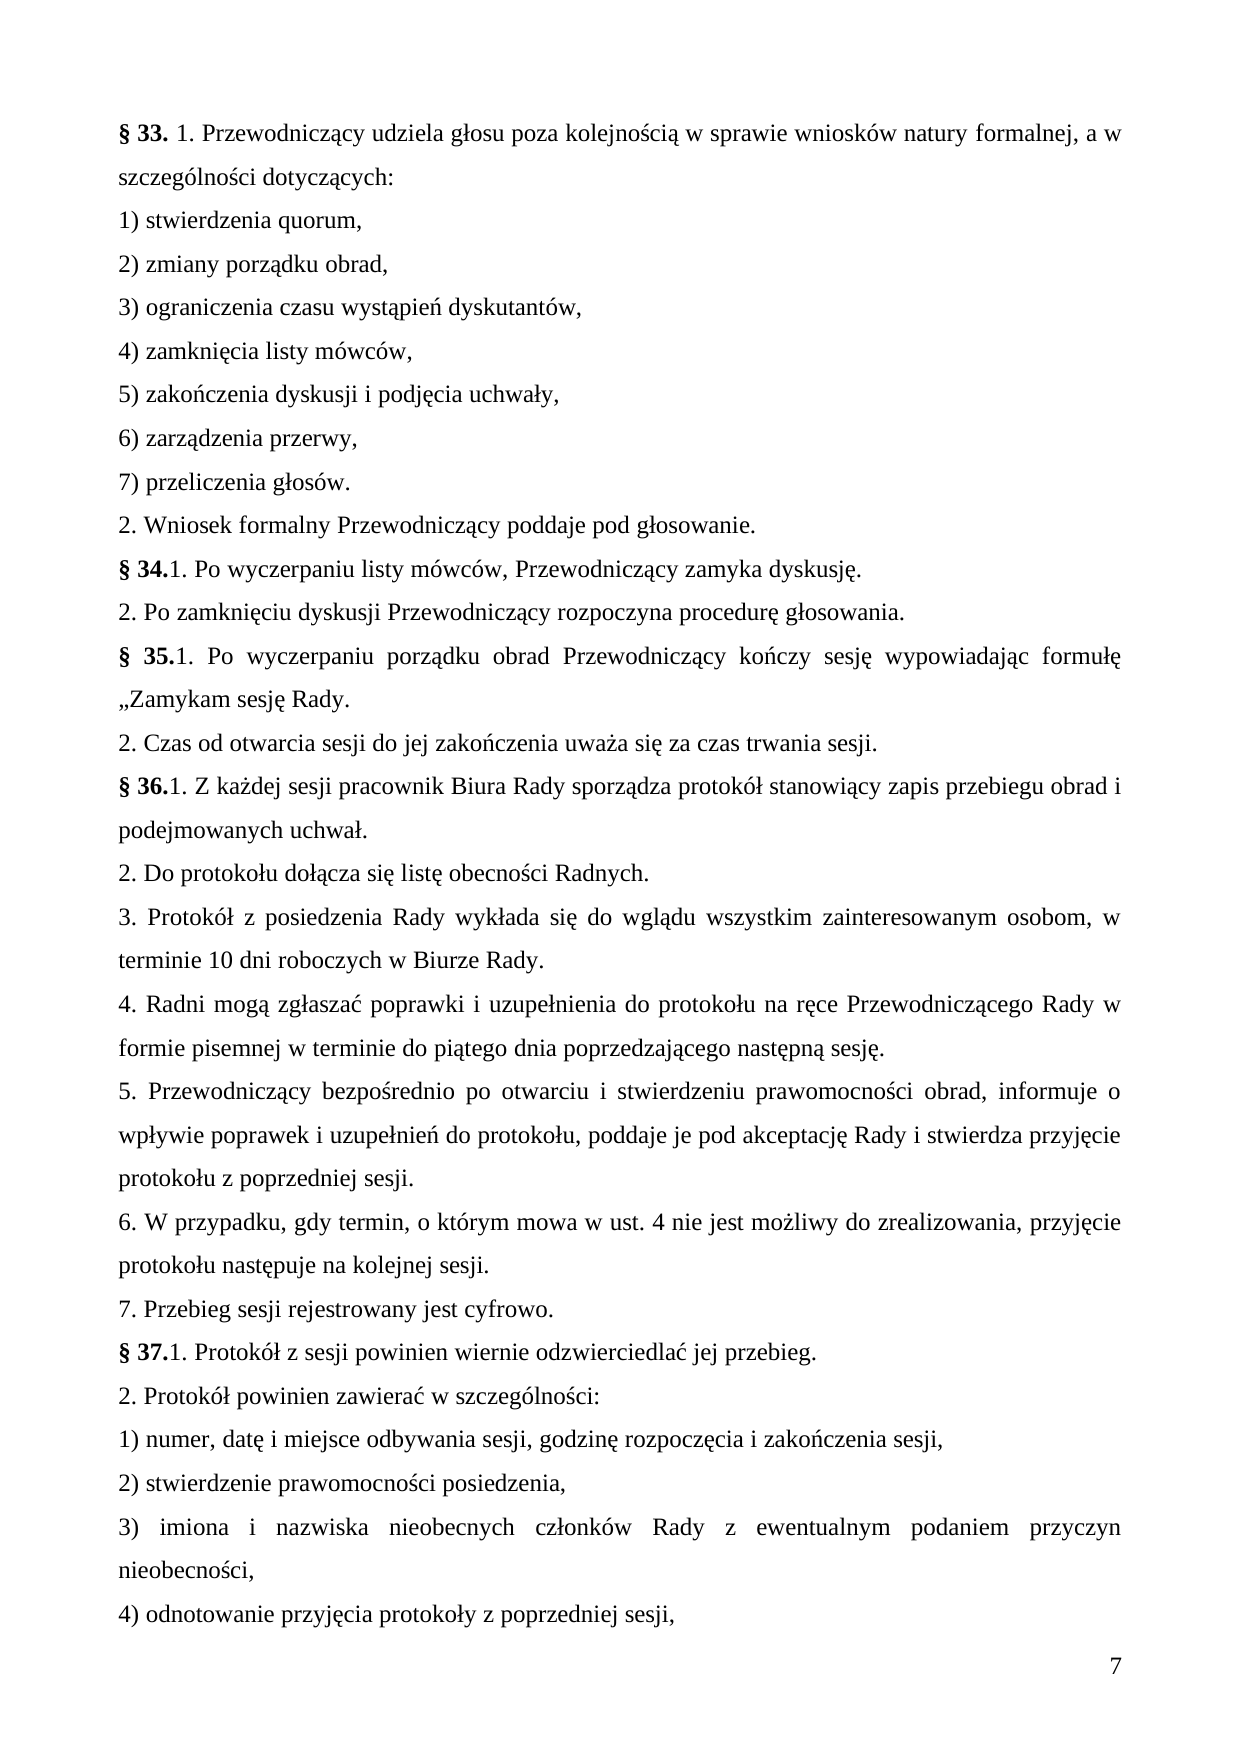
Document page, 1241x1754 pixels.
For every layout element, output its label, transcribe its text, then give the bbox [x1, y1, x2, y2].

list 1) numer, datę i miejsce odbywania sesji, godzinę rozpoczęcia i zakończenia sesji, [118, 1424, 1122, 1453]
list § 37.1. Protokół z sesji powinien wiernie odzwierciedlać jej przebieg. [118, 1337, 1122, 1366]
list 2) stwierdzenie prawomocności posiedzenia, [118, 1468, 1122, 1497]
list § 36.1. Z każdej sesji pracownik Biura Rady sporządza protokół stanowiący zapis przebiegu obrad i podejmowanych uchwał. [118, 771, 1122, 844]
list 3. Protokół z posiedzenia Rady wykłada się do wglądu wszystkim zainteresowanym osobom, w terminie 10 dni roboczych w Biurze Rady. [118, 902, 1122, 974]
list 1) stwierdzenia quorum, [118, 205, 1122, 234]
list 2. Protokół powinien zawierać w szczególności: [118, 1381, 1122, 1410]
list 5) zakończenia dyskusji i podjęcia uchwały, [118, 379, 1122, 408]
list 6. W przypadku, gdy termin, o którym mowa w ust. 4 nie jest możliwy do zrealizowania, przyjęcie protokołu następuje na kolejnej sesji. [118, 1207, 1122, 1279]
list 4) zamknięcia listy mówców, [118, 336, 1122, 365]
list 5. Przewodniczący bezpośrednio po otwarciu i stwierdzeniu prawomocności obrad, informuje o wpływie poprawek i uzupełnień do protokołu, poddaje je pod akceptację Rady i stwierdza przyjęcie protokołu z poprzedniej sesji. [118, 1076, 1122, 1192]
list 2) zmiany porządku obrad, [118, 249, 1122, 278]
list 3) ograniczenia czasu wystąpień dyskutantów, [118, 292, 1122, 321]
list § 35.1. Po wyczerpaniu porządku obrad Przewodniczący kończy sesję wypowiadając formułę „Zamykam sesję Rady. [118, 641, 1122, 713]
list § 34.1. Po wyczerpaniu listy mówców, Przewodniczący zamyka dyskusję. [118, 553, 1122, 583]
list 4. Radni mogą zgłaszać poprawki i uzupełnienia do protokołu na ręce Przewodniczącego Rady w formie pisemnej w terminie do piątego dnia poprzedzającego następną sesję. [118, 989, 1122, 1062]
list 2. Wniosek formalny Przewodniczący poddaje pod głosowanie. [118, 510, 1122, 539]
list 6) zarządzenia przerwy, [118, 423, 1122, 452]
list 4) odnotowanie przyjęcia protokoły z poprzedniej sesji, [118, 1598, 1122, 1628]
list § 33. 1. Przewodniczący udziela głosu poza kolejnością w sprawie wniosków natury formalnej, a w szczególności dotyczących: [118, 118, 1122, 191]
list 2. Po zamknięciu dyskusji Przewodniczący rozpoczyna procedurę głosowania. [118, 597, 1122, 626]
list 3) imiona i nazwiska nieobecnych członków Rady z ewentualnym podaniem przyczyn nieobecności, [118, 1511, 1122, 1584]
list 2. Do protokołu dołącza się listę obecności Radnych. [118, 858, 1122, 887]
list 2. Czas od otwarcia sesji do jej zakończenia uważa się za czas trwania sesji. [118, 728, 1122, 757]
list 7) przeliczenia głosów. [118, 466, 1122, 496]
list 7. Przebieg sesji rejestrowany jest cyfrowo. [118, 1294, 1122, 1323]
